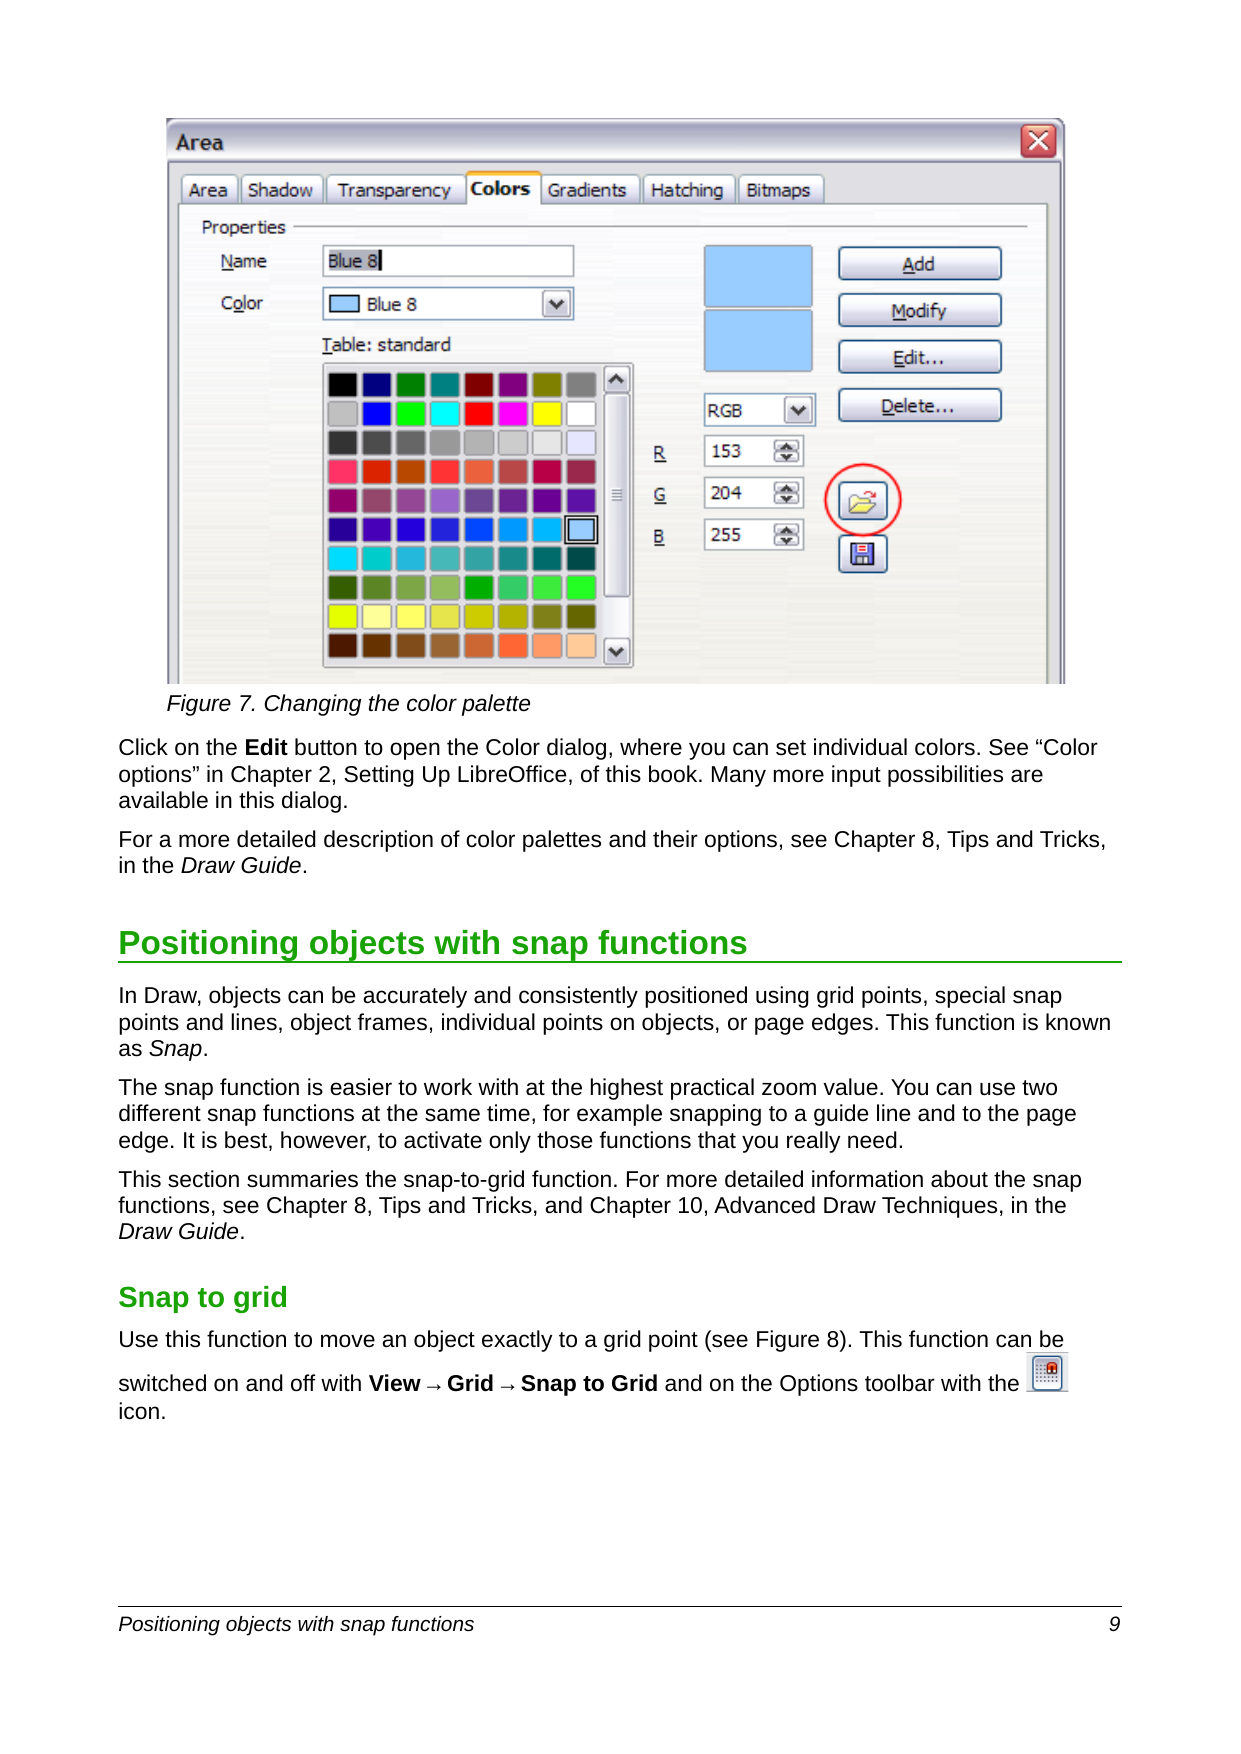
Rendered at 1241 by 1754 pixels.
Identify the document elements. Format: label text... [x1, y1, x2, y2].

text Figure 7. Changing the color palette [166, 690, 1074, 717]
text This section summaries the snap-to-grid function. For more detailed information about the snap functions, see Chapter 8, Tips and Tricks, and Chapter 10, Advanced Draw Techniques, in the Draw Guide. [118, 1166, 1122, 1244]
picture [166, 118, 1067, 684]
subtitle Snap to grid [118, 1280, 1122, 1314]
text In Draw, objects can be accurately and consistently positioned using grid points, special snap points and lines, object frames, individual points on objects, or page edges. This function is known as Snap. [118, 982, 1122, 1061]
text For a more detailed description of color palettes and their options, see Chapter 8, Tips and Tricks, in the Draw Guide. [118, 826, 1122, 879]
text Click on the Edit button to open the Color dialog, where you can set individual colors. See “Color options” in Chapter 2, Setting Up LibreOffice, of this book. Many more input possibilities are available in this dialog. [118, 734, 1122, 813]
text The snap function is easier to work with at the highest practical zoom value. You can use two different snap functions at the same time, for example snapping to a guide line and to the page edge. It is best, however, to activate only those functions that you really need. [118, 1074, 1122, 1153]
subtitle Positioning objects with snap functions [118, 923, 1122, 961]
text Use this function to move an object exactly to a grid point (see Figure 8). This function can be switched on and off with View → Grid → Snap to Grid and on the Options toolbar with the icon. [118, 1326, 1122, 1424]
picture [1026, 1352, 1069, 1392]
